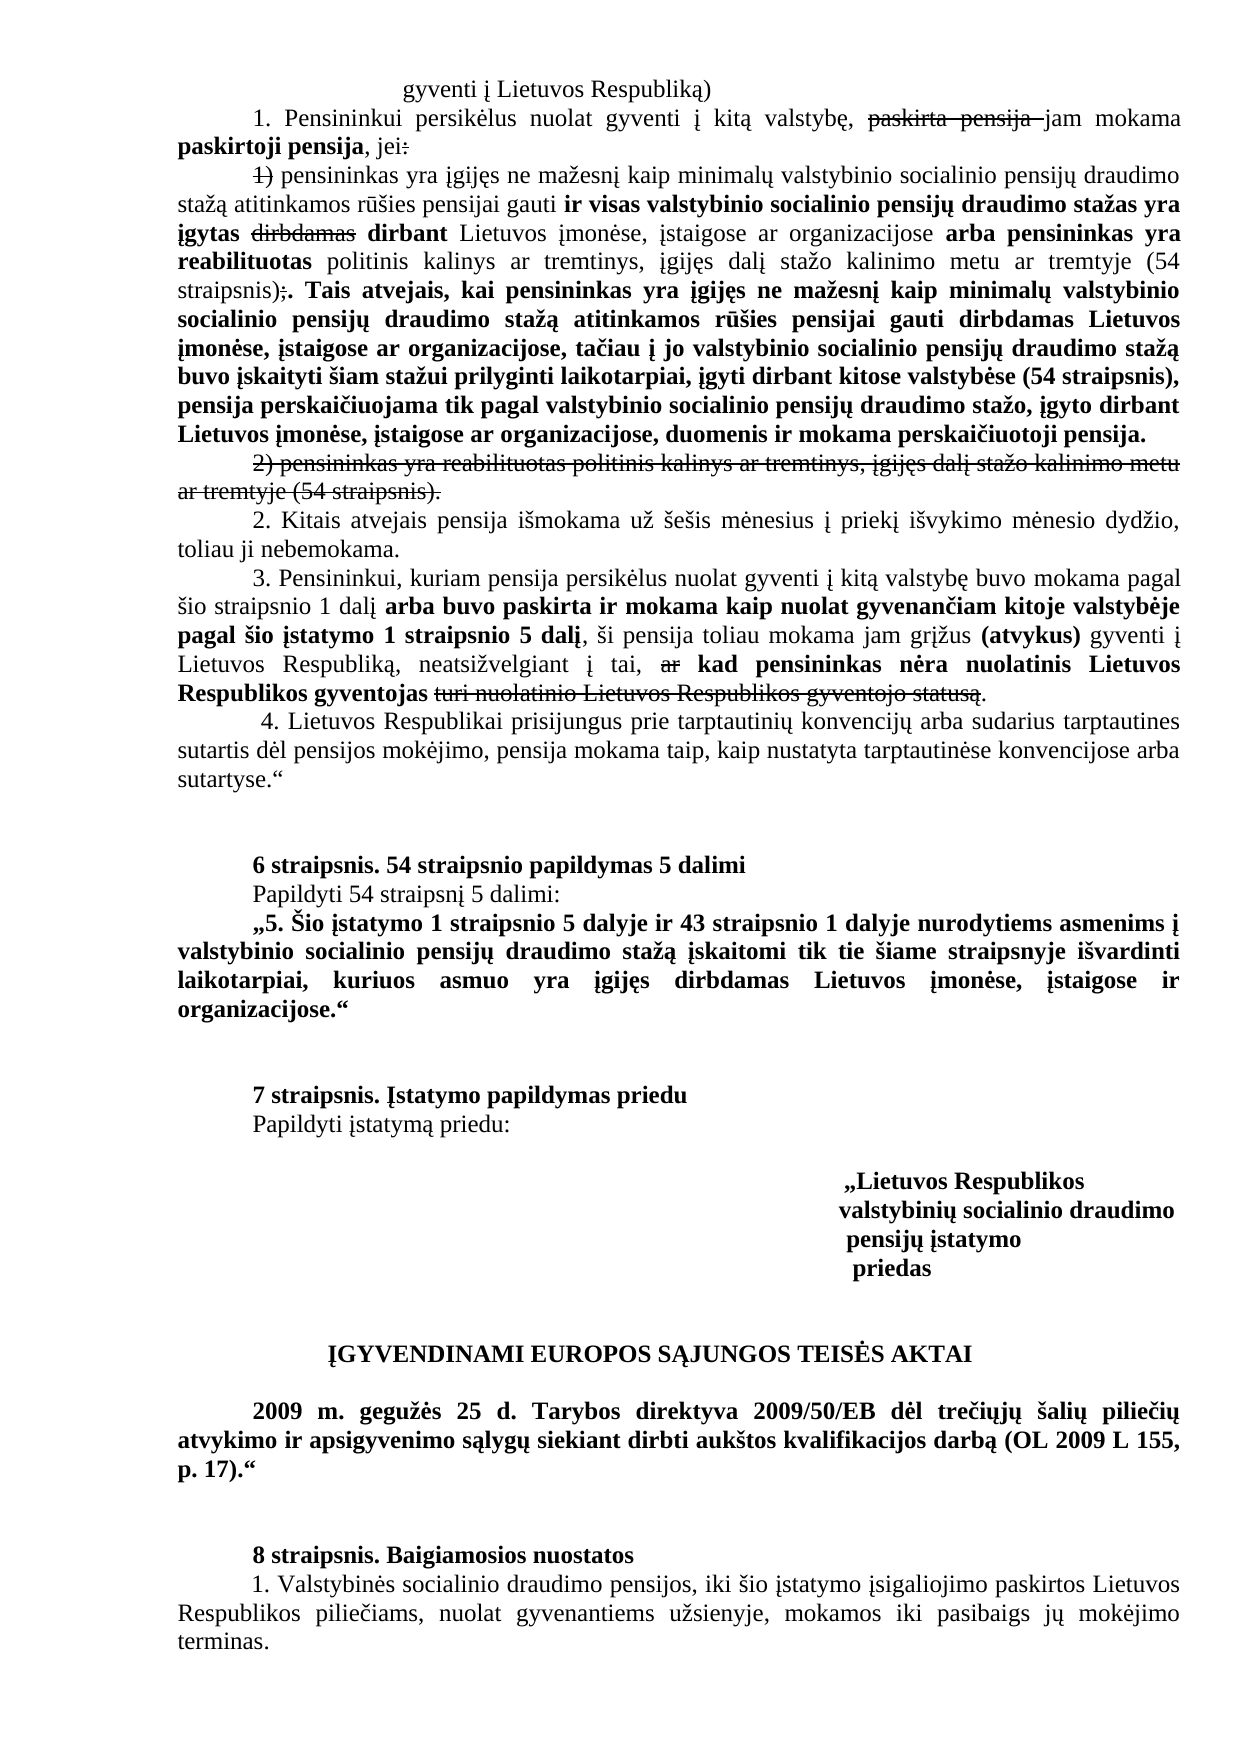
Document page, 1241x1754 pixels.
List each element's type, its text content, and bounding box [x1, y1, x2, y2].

text gyventi į Lietuvos Respubliką) [177, 74, 1181, 103]
text Papildyti įstatymą priedu: [177, 1109, 1181, 1138]
text „5. Šio įstatymo 1 straipsnio 5 dalyje ir 43 straipsnio 1 dalyje nurodytiems asmenims į valstybinio socialinio pensijų draudimo stažą įskaitomi tik tie šiame straipsnyje išvardinti laikotarpiai, kuriuos asmuo yra įgijęs dirbdamas Lietuvos įmonėse, įstaigose ir organizacijose.“ [177, 908, 1181, 1023]
text 2. Kitais atvejais pensija išmokama už šešis mėnesius į priekį išvykimo mėnesio dydžio, toliau ji nebemokama. [177, 505, 1181, 563]
text 4. Lietuvos Respublikai prisijungus prie tarptautinių konvencijų arba sudarius tarptautines sutartis dėl pensijos mokėjimo, pensija mokama taip, kaip nustatyta tarptautinėse konvencijose arba sutartyse.“ [177, 706, 1181, 793]
text „Lietuvos Respublikos [702, 1166, 1181, 1195]
text 1) pensininkas yra įgijęs ne mažesnį kaip minimalų valstybinio socialinio pensijų draudimo stažą atitinkamos rūšies pensijai gauti ir visas valstybinio socialinio pensijų draudimo stažas yra įgytas dirbdamas dirbant Lietuvos įmonėse, įstaigose ar organizacijose arba pensininkas yra reabilituotas politinis kalinys ar tremtinys, įgijęs dalį stažo kalinimo metu ar tremtyje (54 straipsnis);. Tais atvejais, kai pensininkas yra įgijęs ne mažesnį kaip minimalų valstybinio socialinio pensijų draudimo stažą atitinkamos rūšies pensijai gauti dirbdamas Lietuvos įmonėse, įstaigose ar organizacijose, tačiau į jo valstybinio socialinio pensijų draudimo stažą buvo įskaityti šiam stažui prilyginti laikotarpiai, įgyti dirbant kitose valstybėse (54 straipsnis), pensija perskaičiuojama tik pagal valstybinio socialinio pensijų draudimo stažo, įgyto dirbant Lietuvos įmonėse, įstaigose ar organizacijose, duomenis ir mokama perskaičiuotoji pensija. [177, 160, 1181, 448]
text Papildyti 54 straipsnį 5 dalimi: [177, 879, 1181, 908]
text priedas [177, 1253, 1181, 1281]
text 3. Pensininkui, kuriam pensija persikėlus nuolat gyventi į kitą valstybę buvo mokama pagal šio straipsnio 1 dalį arba buvo paskirta ir mokama kaip nuolat gyvenančiam kitoje valstybėje pagal šio įstatymo 1 straipsnio 5 dalį, ši pensija toliau mokama jam grįžus (atvykus) gyventi į Lietuvos Respubliką, neatsižvelgiant į tai, ar kad pensininkas nėra nuolatinis Lietuvos Respublikos gyventojas turi nuolatinio Lietuvos Respublikos gyventojo statusą. [177, 563, 1181, 706]
text ĮGYVENDINAMI EUROPOS SĄJUNGOS TEISĖS AKTAI [252, 1339, 1181, 1368]
text 6 straipsnis. 54 straipsnio papildymas 5 dalimi [177, 850, 1181, 879]
text valstybinių socialinio draudimo [177, 1195, 1181, 1224]
text 8 straipsnis. Baigiamosios nuostatos [252, 1540, 1181, 1569]
text 7 straipsnis. Įstatymo papildymas priedu [177, 1080, 1181, 1109]
text 2) pensininkas yra reabilituotas politinis kalinys ar tremtinys, įgijęs dalį stažo kalinimo metu ar tremtyje (54 straipsnis). [177, 448, 1181, 505]
text 1. Pensininkui persikėlus nuolat gyventi į kitą valstybę, paskirta pensija jam mokama paskirtoji pensija, jei: [177, 103, 1181, 160]
text 1. Valstybinės socialinio draudimo pensijos, iki šio įstatymo įsigaliojimo paskirtos Lietuvos Respublikos piliečiams, nuolat gyvenantiems užsienyje, mokamos iki pasibaigs jų mokėjimo terminas. [177, 1569, 1181, 1655]
text pensijų įstatymo [702, 1224, 1181, 1253]
text 2009 m. gegužės 25 d. Tarybos direktyva 2009/50/EB dėl trečiųjų šalių piliečių atvykimo ir apsigyvenimo sąlygų siekiant dirbti aukštos kvalifikacijos darbą (OL 2009 L 155, p. 17).“ [177, 1396, 1181, 1483]
